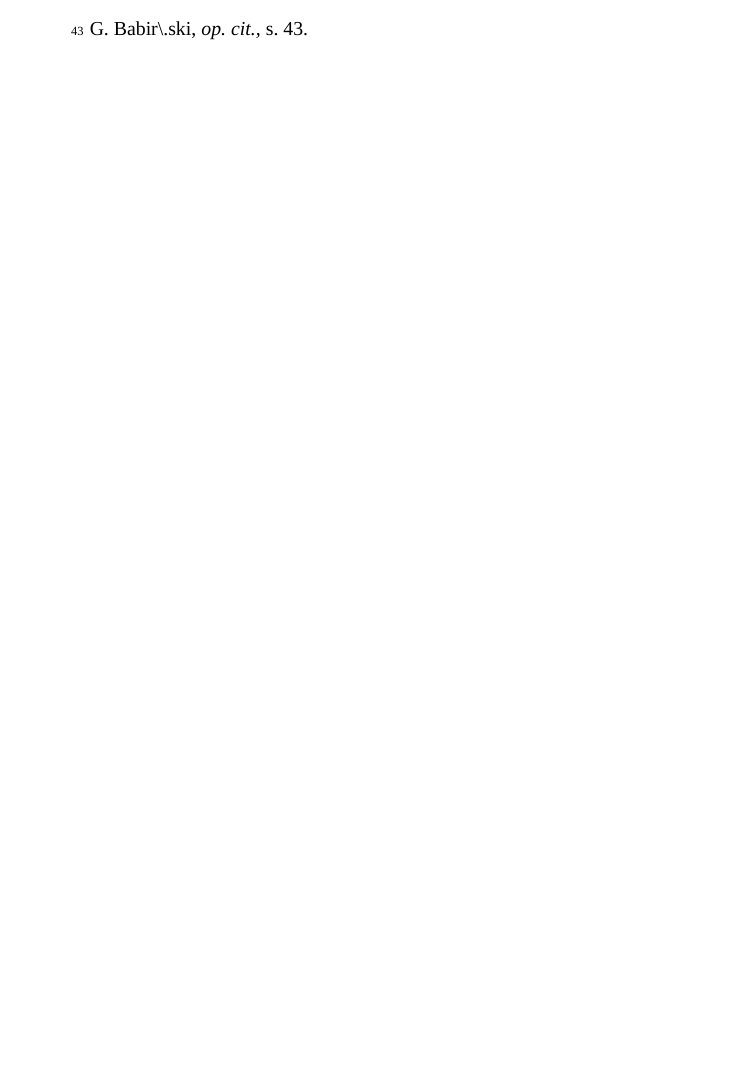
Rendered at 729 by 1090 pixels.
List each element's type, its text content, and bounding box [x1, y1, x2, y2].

text 43 G. Babir\.ski, ор. cit., s. 43. [71, 17, 672, 39]
